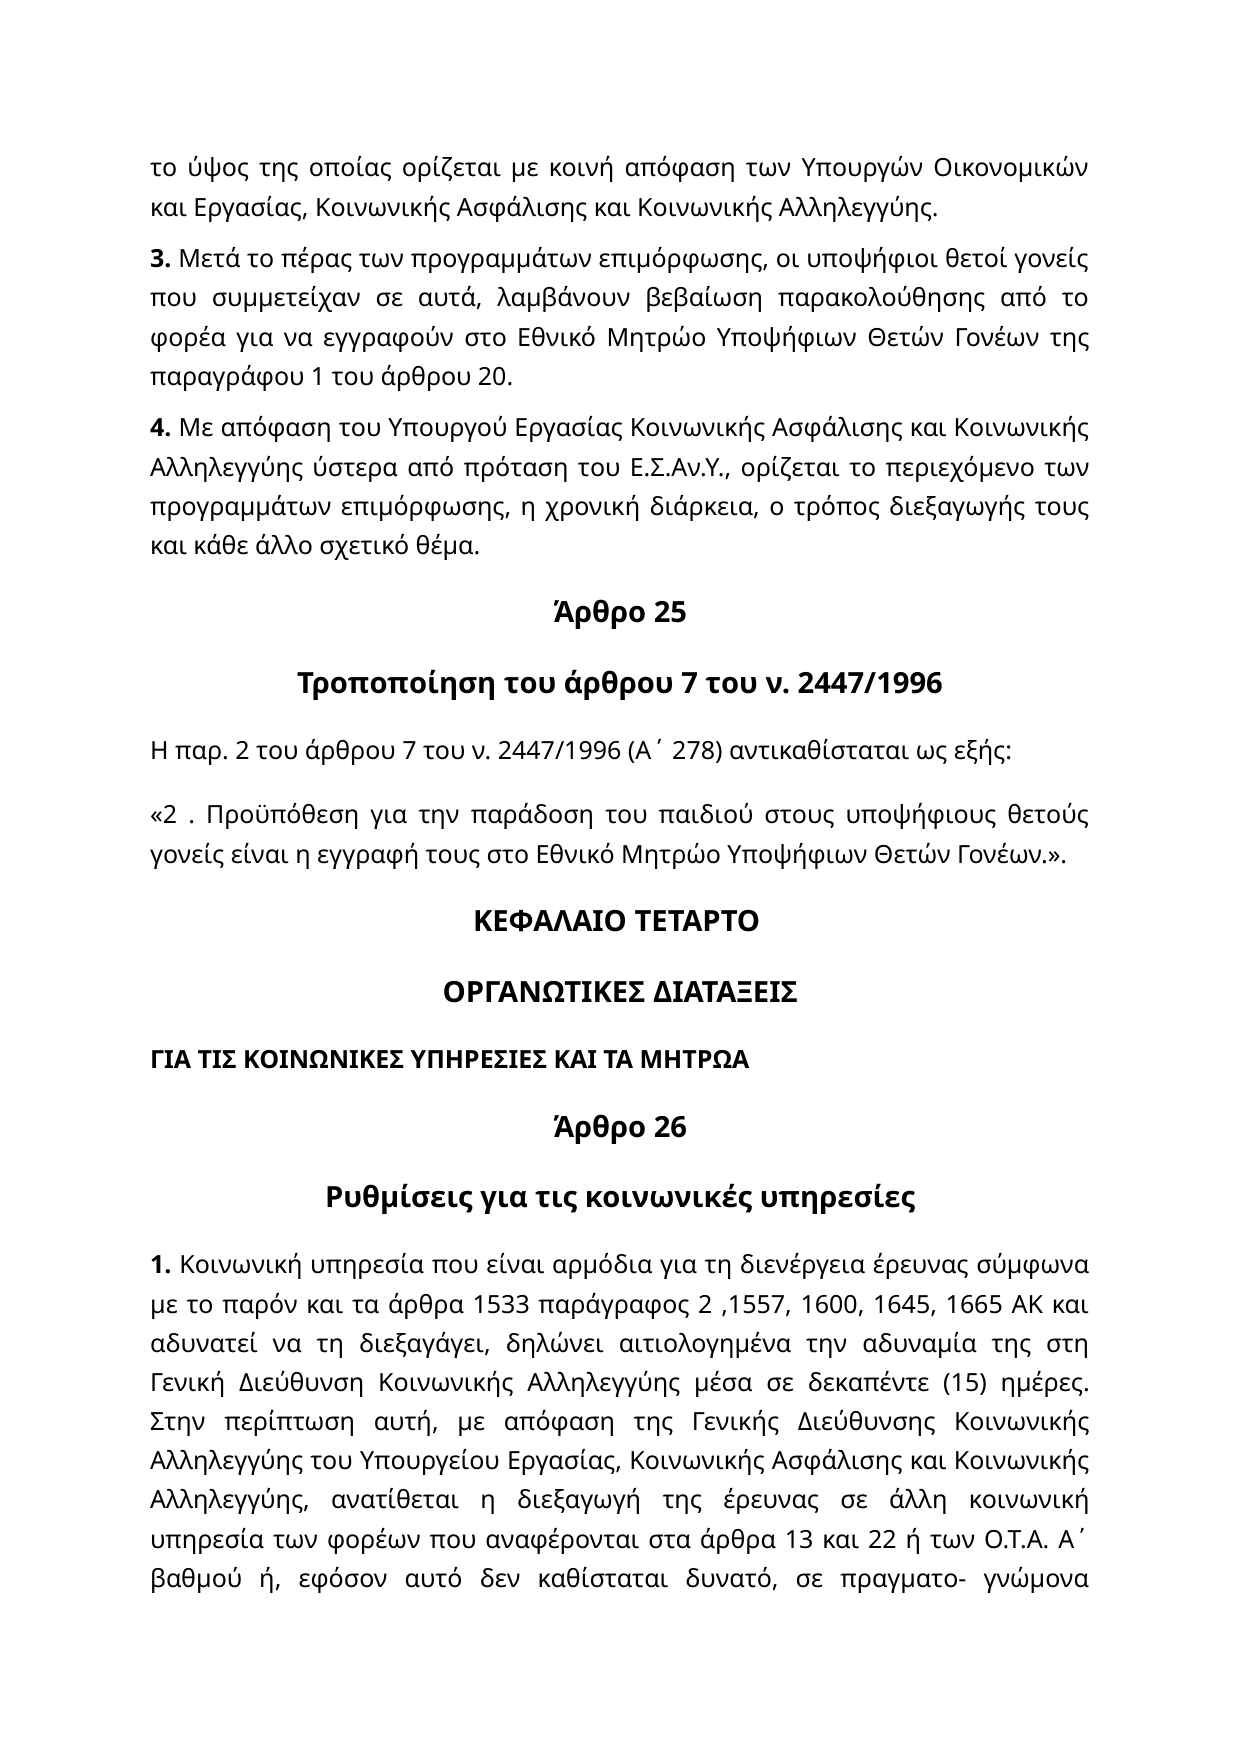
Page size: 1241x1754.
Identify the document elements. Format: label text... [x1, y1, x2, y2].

subtitle ΟΡΓΑΝΩΤΙΚΕΣ ΔΙΑΤΑΞΕΙΣ [150, 971, 1090, 1011]
subtitle Ρυθμίσεις για τις κοινωνικές υπηρεσίες [150, 1176, 1090, 1216]
text «2 . Προϋπόθεση για την παράδοση του παιδιού στους υποψήφιους θετούς γονείς είναι η εγγραφή τους στο Εθνικό Μητρώο Υποψήφιων Θετών Γονέων.». [150, 797, 1090, 870]
subtitle ΚΕΦΑΛΑΙΟ ΤΕΤΑΡΤΟ [150, 900, 1090, 940]
text H παρ. 2 του άρθρου 7 του ν. 2447/1996 (Α΄ 278) αντικαθίσταται ως εξής: [150, 733, 1090, 767]
text 1. Κοινωνική υπηρεσία που είναι αρμόδια για τη διενέργεια έρευνας σύμφωνα με το παρόν και τα άρθρα 1533 παράγραφος 2 ,1557, 1600, 1645, 1665 ΑΚ και αδυνατεί να τη διεξαγάγει, δηλώνει αιτιολογημένα την αδυναμία της στη Γενική Διεύθυνση Κοινωνικής Αλληλεγγύης μέσα σε δεκαπέντε (15) ημέρες. Στην περίπτωση αυτή, με απόφαση της Γενικής Διεύθυνσης Κοινωνικής Αλληλεγγύης του Υπουργείου Εργασίας, Κοινωνικής Ασφάλισης και Κοινωνικής Αλληλεγγύης, ανατίθεται η διεξαγωγή της έρευνας σε άλλη κοινωνική υπηρεσία των φορέων που αναφέρονται στα άρθρα 13 και 22 ή των Ο.Τ.Α. Α΄ βαθμού ή, εφόσον αυτό δεν καθίσταται δυνατό, σε πραγματο- γνώμονα [150, 1247, 1090, 1594]
text ΓΙΑ ΤΙΣ ΚΟΙΝΩΝΙΚΕΣ ΥΠΗΡΕΣΙΕΣ ΚΑΙ ΤΑ ΜΗΤΡΩΑ [150, 1042, 1090, 1076]
text το ύψος της οποίας ορίζεται με κοινή απόφαση των Υπουργών Οικονομικών και Εργασίας, Κοινωνικής Ασφάλισης και Κοινωνικής Αλληλεγγύης. [150, 150, 1090, 223]
text 4. Με απόφαση του Υπουργού Εργασίας Κοινωνικής Ασφάλισης και Κοινωνικής Αλληλεγγύης ύστερα από πρόταση του Ε.Σ.Αν.Υ., ορίζεται το περιεχόμενο των προγραμμάτων επιμόρφωσης, η χρονική διάρκεια, ο τρόπος διεξαγωγής τους και κάθε άλλο σχετικό θέμα. [150, 410, 1090, 562]
text 3. Μετά το πέρας των προγραμμάτων επιμόρφωσης, οι υποψήφιοι θετοί γονείς που συμμετείχαν σε αυτά, λαμβάνουν βεβαίωση παρακολούθησης από το φορέα για να εγγραφούν στο Εθνικό Μητρώο Υποψήφιων Θετών Γονέων της παραγράφου 1 του άρθρου 20. [150, 241, 1090, 392]
subtitle Άρθρο 26 [150, 1106, 1090, 1146]
subtitle Τροποποίηση του άρθρου 7 του ν. 2447/1996 [150, 662, 1090, 702]
subtitle Άρθρο 25 [150, 592, 1090, 631]
